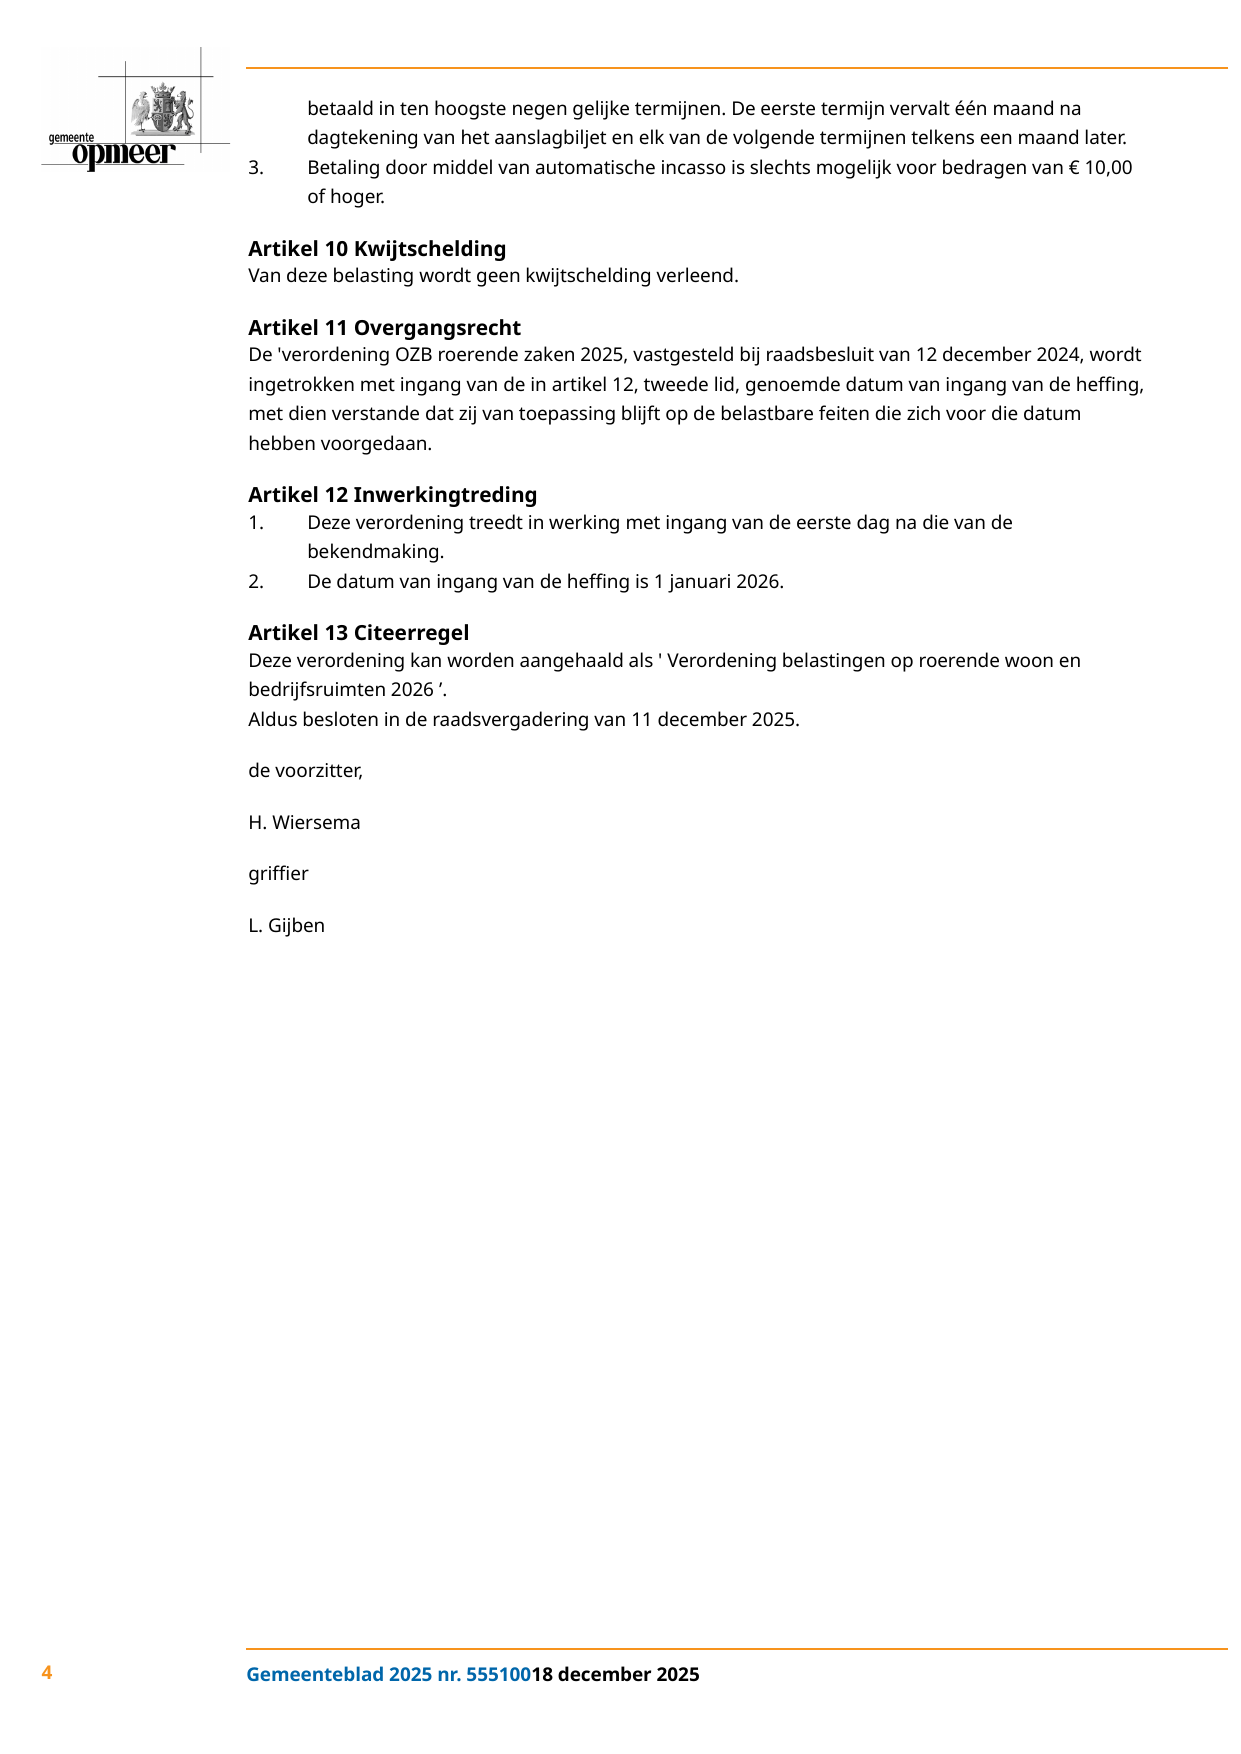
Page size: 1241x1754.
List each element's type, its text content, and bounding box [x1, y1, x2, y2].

text Deze verordening kan worden aangehaald als ' Verordening belastingen op roerende woon en bedrijfsruimten 2026 ’. [248, 647, 1152, 702]
text griffier [248, 860, 1152, 886]
text L. Gijben [248, 912, 1152, 938]
text Artikel 11 Overgangsrecht [248, 313, 1152, 341]
text H. Wiersema [248, 809, 1152, 835]
list Deze verordening treedt in werking met ingang van de eerste dag na die van de bekendmaking. [248, 509, 1152, 564]
text Artikel 10 Kwijtschelding [248, 234, 1152, 262]
text de voorzitter, [248, 757, 1152, 783]
list betaald in ten hoogste negen gelijke termijnen. De eerste termijn vervalt één maand na dagtekening van het aanslagbiljet en elk van de volgende termijnen telkens een maand later. [248, 95, 1152, 150]
text De 'verordening OZB roerende zaken 2025, vastgesteld bij raadsbesluit van 12 december 2024, wordt ingetrokken met ingang van de in artikel 12, tweede lid, genoemde datum van ingang van de heffing, met dien verstande dat zij van toepassing blijft op de belastbare feiten die zich voor die datum hebben voorgedaan. [248, 341, 1152, 456]
text Artikel 12 Inwerkingtreding [248, 480, 1152, 509]
text Artikel 13 Citeerregel [248, 618, 1152, 647]
list De datum van ingang van de heffing is 1 januari 2026. [248, 568, 1152, 594]
text Van deze belasting wordt geen kwijtschelding verleend. [248, 262, 1152, 288]
list Betaling door middel van automatische incasso is slechts mogelijk voor bedragen van € 10,00 of hoger. [248, 154, 1152, 209]
picture [41, 47, 231, 172]
text Aldus besloten in de raadsvergadering van 11 december 2025. [248, 706, 1152, 732]
